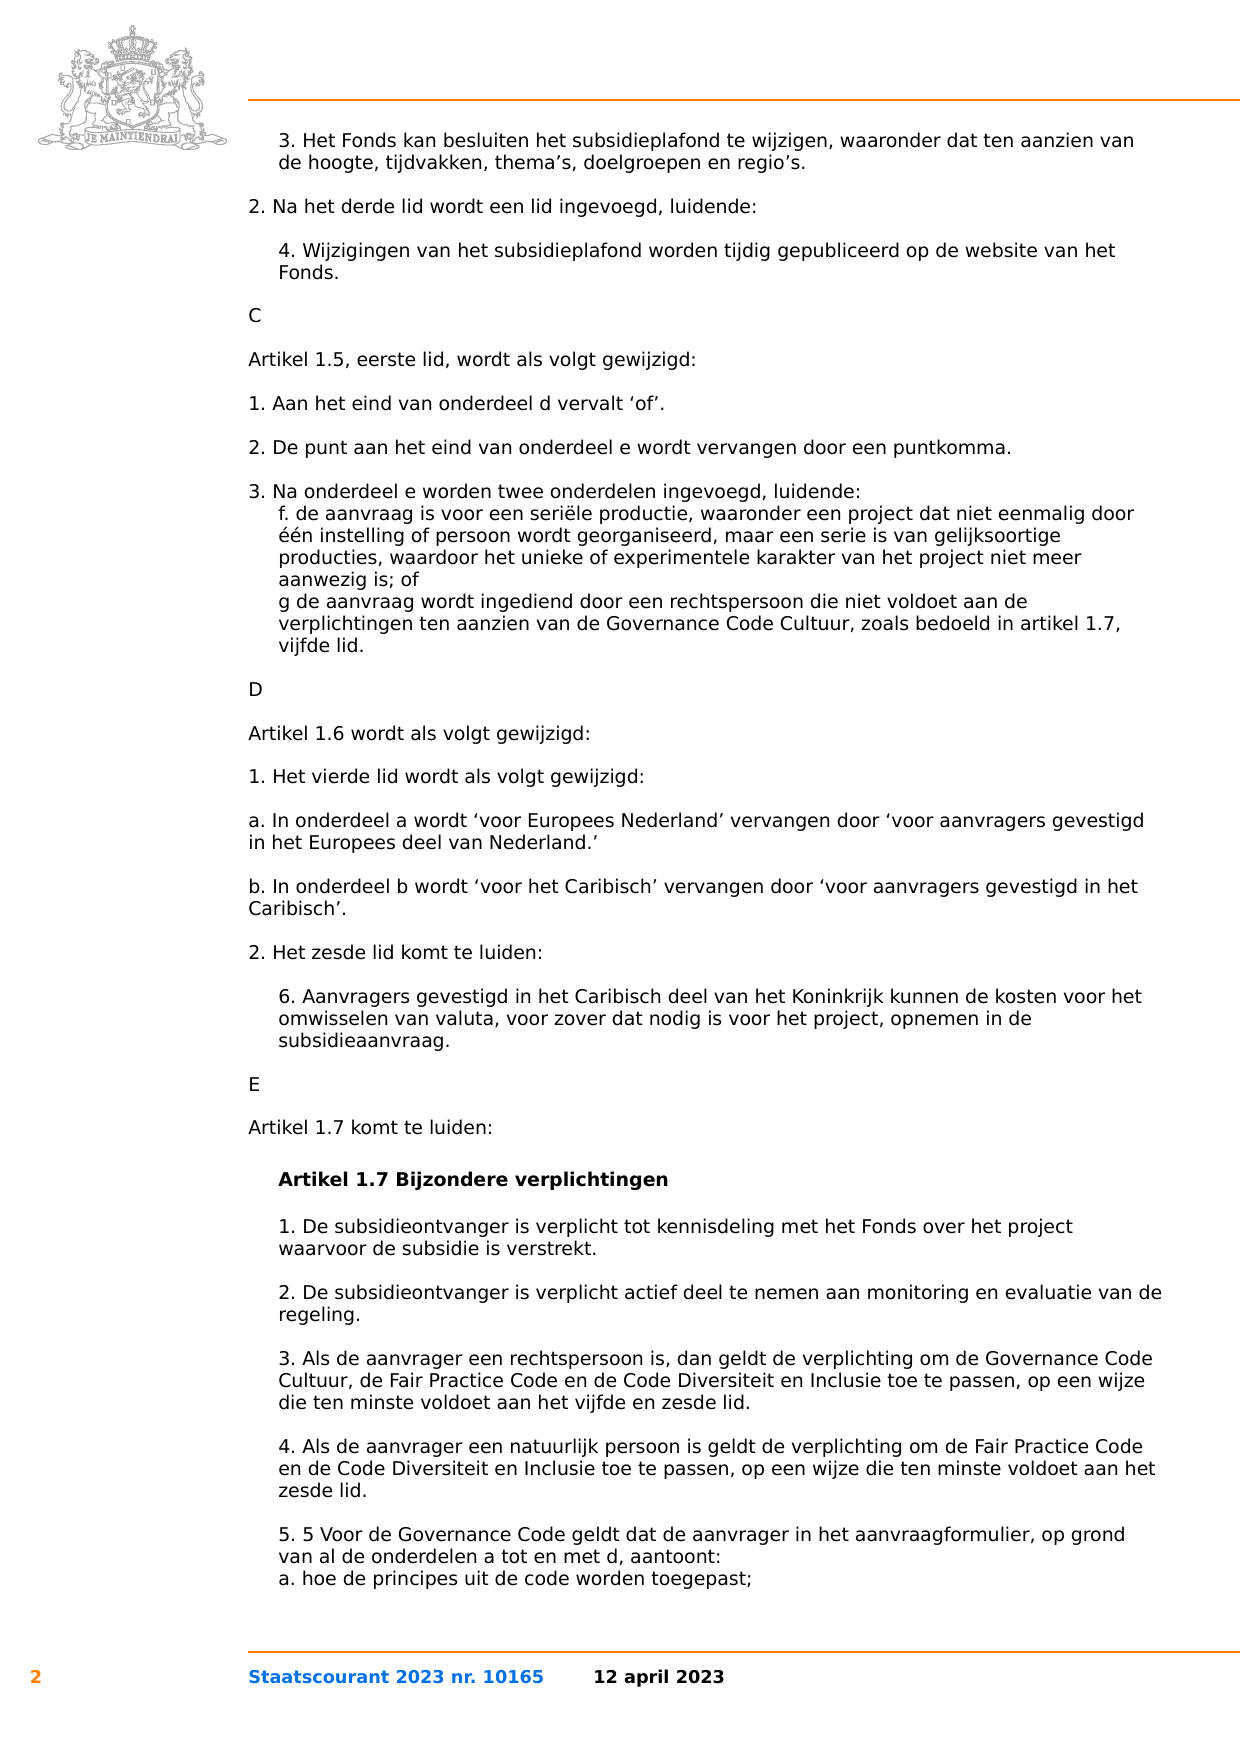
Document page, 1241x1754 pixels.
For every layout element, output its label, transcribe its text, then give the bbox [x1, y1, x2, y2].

text b. In onderdeel b wordt ‘voor het Caribisch’ vervangen door ‘voor aanvragers gevestigd in het Caribisch’. [248, 876, 1163, 920]
text 1. Aan het eind van onderdeel d vervalt ‘of’. [248, 393, 1163, 415]
text C [248, 305, 1163, 327]
text 1. De subsidieontvanger is verplicht tot kennisdeling met het Fonds over het project waarvoor de subsidie is verstrekt. [278, 1216, 1163, 1260]
text a. In onderdeel a wordt ‘voor Europees Nederland’ vervangen door ‘voor aanvragers gevestigd in het Europees deel van Nederland.’ [248, 810, 1163, 854]
text Artikel 1.5, eerste lid, wordt als volgt gewijzigd: [248, 349, 1163, 371]
text 2. De punt aan het eind van onderdeel e wordt vervangen door een puntkomma. [248, 437, 1163, 459]
text 4. Wijzigingen van het subsidieplafond worden tijdig gepubliceerd op de website van het Fonds. [278, 239, 1163, 283]
text Artikel 1.7 komt te luiden: [248, 1117, 1163, 1139]
text 2. Het zesde lid komt te luiden: [248, 942, 1163, 964]
text E [248, 1073, 1163, 1095]
text 6. Aanvragers gevestigd in het Caribisch deel van het Koninkrijk kunnen de kosten voor het omwisselen van valuta, voor zover dat nodig is voor het project, opnemen in de subsidieaanvraag. [278, 986, 1163, 1052]
text a. hoe de principes uit de code worden toegepast; [278, 1567, 1163, 1589]
text D [248, 678, 1163, 701]
text f. de aanvraag is voor een seriële productie, waaronder een project dat niet eenmalig door één instelling of persoon wordt georganiseerd, maar een serie is van gelijksoortige producties, waardoor het unieke of experimentele karakter van het project niet meer aanwezig is; of [278, 503, 1163, 591]
text Artikel 1.6 wordt als volgt gewijzigd: [248, 722, 1163, 744]
text 1. Het vierde lid wordt als volgt gewijzigd: [248, 766, 1163, 788]
text 2. De subsidieontvanger is verplicht actief deel te nemen aan monitoring en evaluatie van de regeling. [278, 1282, 1163, 1326]
picture [38, 25, 227, 150]
subtitle Artikel 1.7 Bijzondere verplichtingen [278, 1169, 1163, 1191]
text 2. Na het derde lid wordt een lid ingevoegd, luidende: [248, 196, 1163, 218]
text 5. 5 Voor de Governance Code geldt dat de aanvrager in het aanvraagformulier, op grond van al de onderdelen a tot en met d, aantoont: [278, 1523, 1163, 1567]
text 3. Als de aanvrager een rechtspersoon is, dan geldt de verplichting om de Governance Code Cultuur, de Fair Practice Code en de Code Diversiteit en Inclusie toe te passen, op een wijze die ten minste voldoet aan het vijfde en zesde lid. [278, 1348, 1163, 1414]
text g de aanvraag wordt ingediend door een rechtspersoon die niet voldoet aan de verplichtingen ten aanzien van de Governance Code Cultuur, zoals bedoeld in artikel 1.7, vijfde lid. [278, 591, 1163, 657]
text 3. Na onderdeel e worden twee onderdelen ingevoegd, luidende: [248, 481, 1163, 503]
text 4. Als de aanvrager een natuurlijk persoon is geldt de verplichting om de Fair Practice Code en de Code Diversiteit en Inclusie toe te passen, op een wijze die ten minste voldoet aan het zesde lid. [278, 1436, 1163, 1502]
text 3. Het Fonds kan besluiten het subsidieplafond te wijzigen, waaronder dat ten aanzien van de hoogte, tijdvakken, thema’s, doelgroepen en regio’s. [278, 130, 1163, 174]
